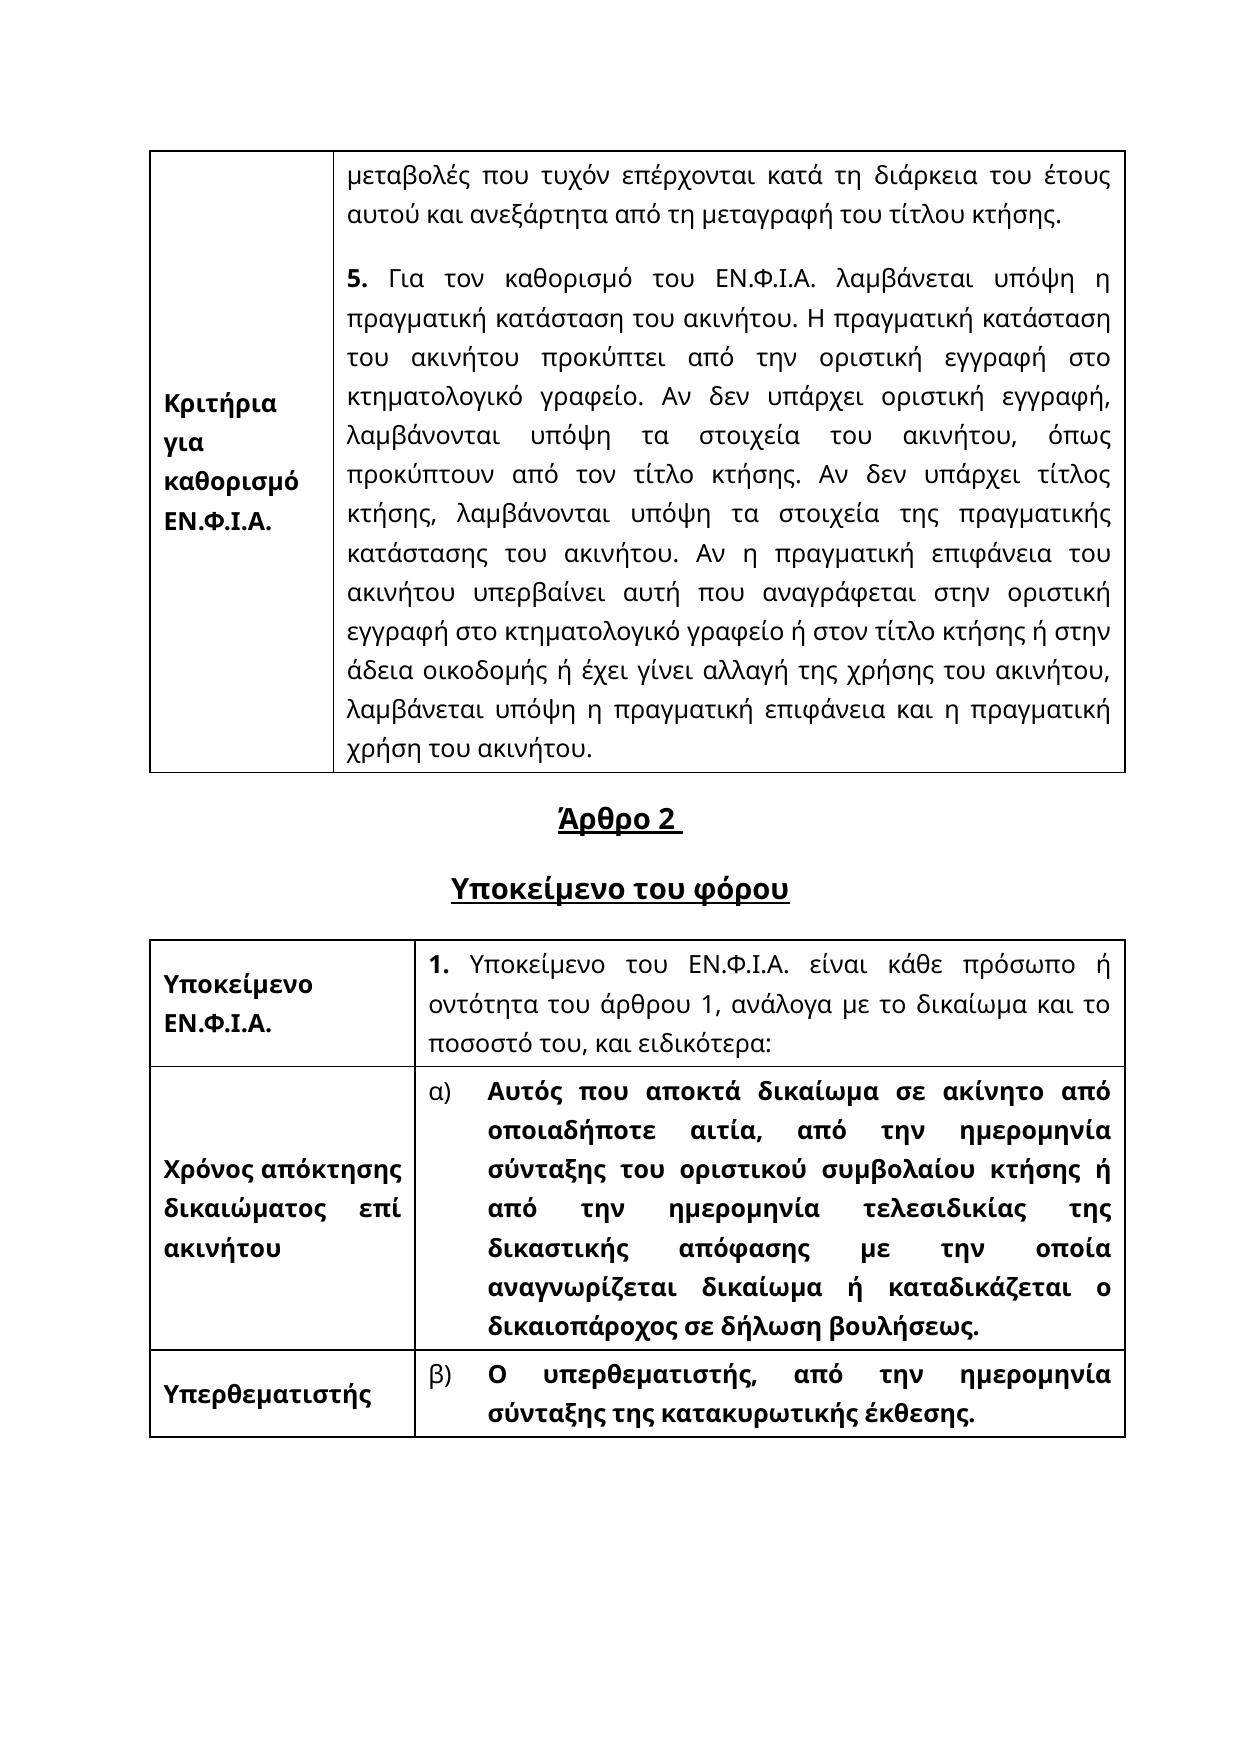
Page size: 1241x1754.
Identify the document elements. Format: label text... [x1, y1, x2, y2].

table_cell Υπερθεματιστής [151, 1351, 414, 1436]
table_header 1. Υποκείμενο του ΕΝ.Φ.Ι.Α. είναι κάθε πρόσωπο ή οντότητα του άρθρου 1, ανάλογα με το δικαίωμα και το ποσοστό του, και ειδικότερα: [416, 941, 1124, 1066]
table_header Κριτήρια για καθορισμό ΕΝ.Φ.Ι.Α. [151, 152, 333, 771]
table_cell α) Αυτός που αποκτά δικαίωμα σε ακίνητο από οποιαδήποτε αιτία, από την ημερομηνία σύνταξης του οριστικού συμβολαίου κτήσης ή από την ημερομηνία τελεσιδικίας της δικαστικής απόφασης με την οποία αναγνωρίζεται δικαίωμα ή καταδικάζεται ο δικαιοπάροχος σε δήλωση βουλήσεως. [416, 1067, 1124, 1349]
table_header Υποκείμενο ΕΝ.Φ.Ι.Α. [151, 941, 414, 1066]
subtitle Υποκείμενο του φόρου [150, 869, 1090, 908]
table_header μεταβολές που τυχόν επέρχονται κατά τη διάρκεια του έτους αυτού και ανεξάρτητα από τη μεταγραφή του τίτλου κτήσης. 5. Για τον καθορισμό του ΕΝ.Φ.Ι.Α. λαμβάνεται υπόψη η πραγματική κατάσταση του ακινήτου. Η πραγματική κατάσταση του ακινήτου προκύπτει από την οριστική εγγραφή στο κτηματολογικό γραφείο. Αν δεν υπάρχει οριστική εγγραφή, λαμβάνονται υπόψη τα στοιχεία του ακινήτου, όπως προκύπτουν από τον τίτλο κτήσης. Αν δεν υπάρχει τίτλος κτήσης, λαμβάνονται υπόψη τα στοιχεία της πραγματικής κατάστασης του ακινήτου. Αν η πραγματική επιφάνεια του ακινήτου υπερβαίνει αυτή που αναγράφεται στην οριστική εγγραφή στο κτηματολογικό γραφείο ή στον τίτλο κτήσης ή στην άδεια οικοδομής ή έχει γίνει αλλαγή της χρήσης του ακινήτου, λαμβάνεται υπόψη η πραγματική επιφάνεια και η πραγματική χρήση του ακινήτου. [334, 152, 1124, 771]
table_cell Χρόνος απόκτησης δικαιώματος επί ακινήτου [151, 1067, 414, 1349]
table_cell β) Ο υπερθεματιστής, από την ημερομηνία σύνταξης της κατακυρωτικής έκθεσης. [416, 1351, 1124, 1436]
subtitle Άρθρο 2 [150, 798, 1090, 838]
